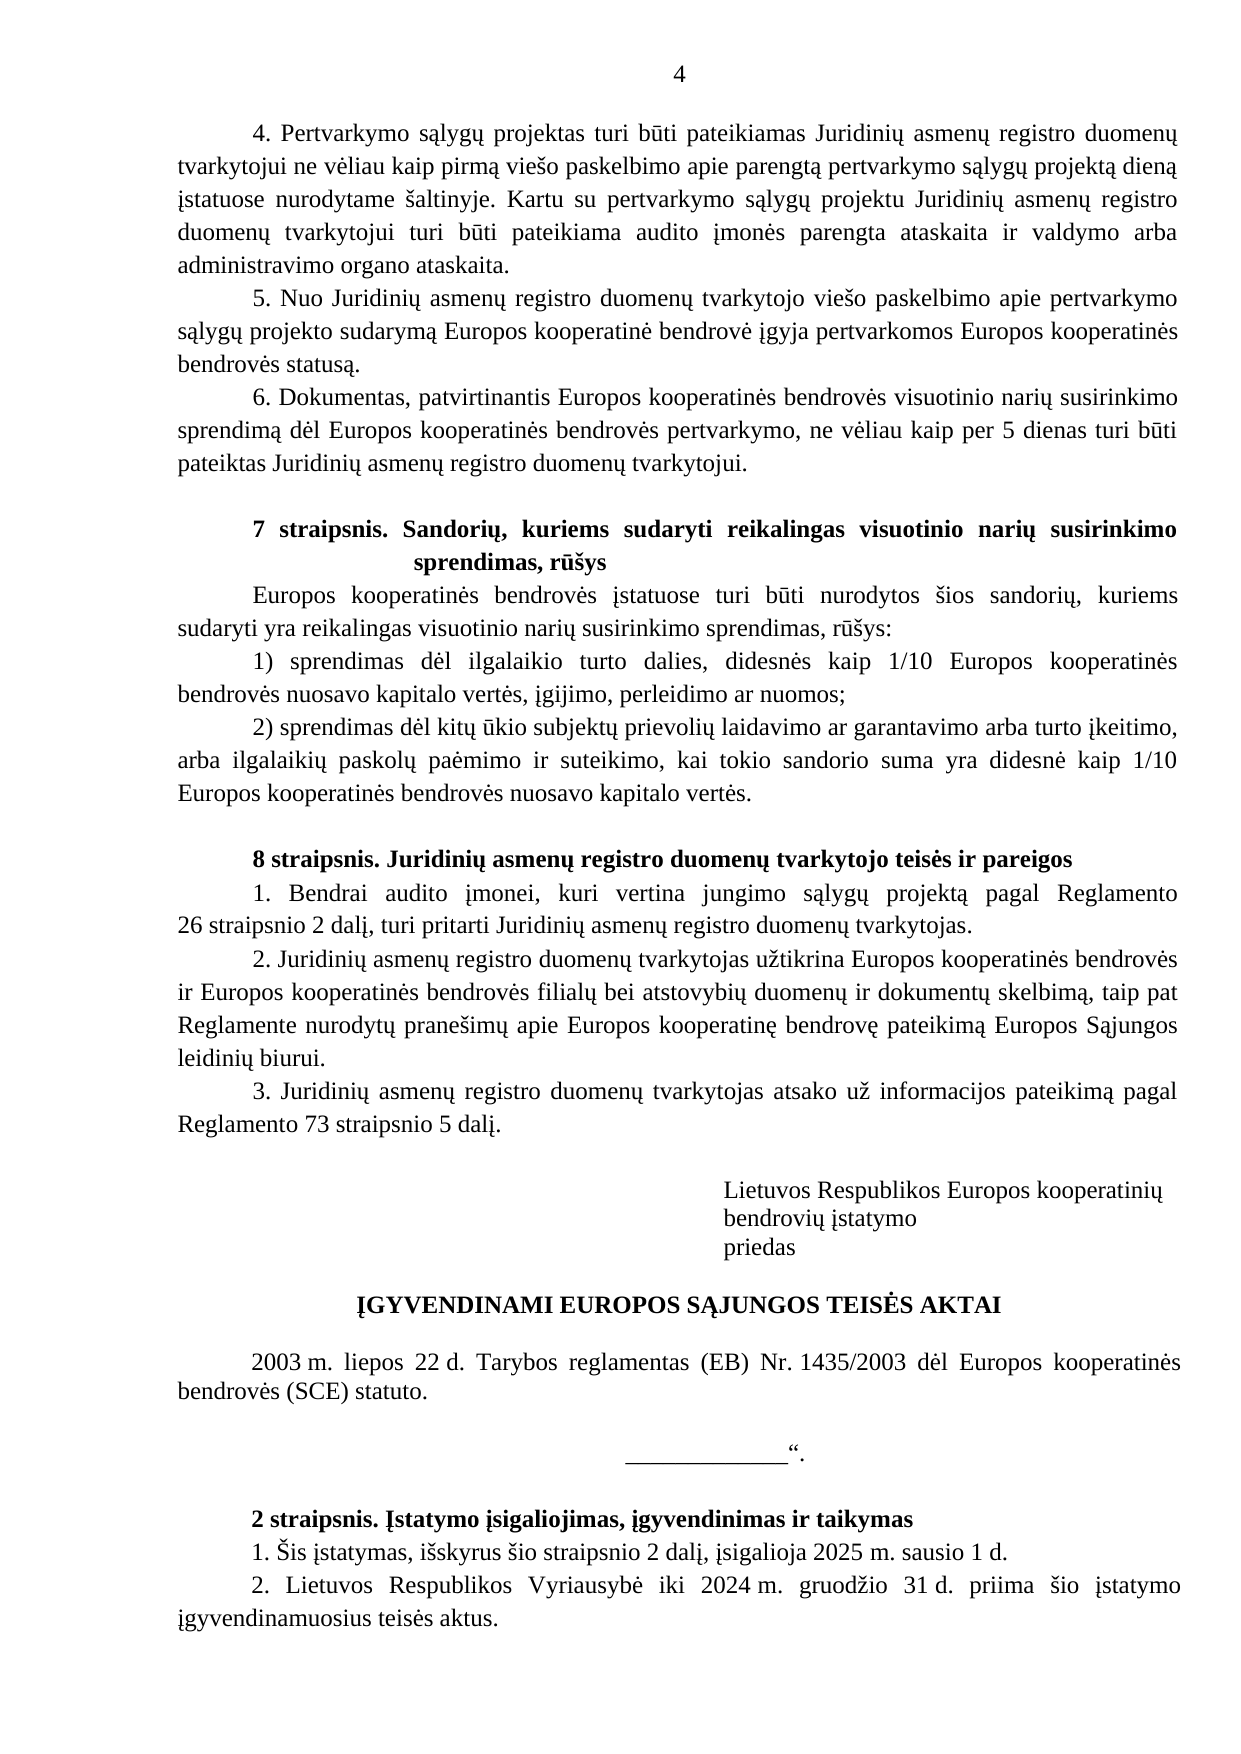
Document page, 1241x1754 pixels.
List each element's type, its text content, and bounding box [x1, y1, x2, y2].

text Europos kooperatinės bendrovės įstatuose turi būti nurodytos šios sandorių, kuriems sudaryti yra reikalingas visuotinio narių susirinkimo sprendimas, rūšys: [177, 580, 1178, 642]
text 1) sprendimas dėl ilgalaikio turto dalies, didesnės kaip 1/10 Europos kooperatinės bendrovės nuosavo kapitalo vertės, įgijimo, perleidimo ar nuomos; [177, 646, 1178, 708]
text 7 straipsnis. Sandorių, kuriems sudaryti reikalingas visuotinio narių susirinkimo sprendimas, rūšys [252, 514, 1178, 576]
text priedas [649, 1232, 1181, 1261]
text 5. Nuo Juridinių asmenų registro duomenų tvarkytojo viešo paskelbimo apie pertvarkymo sąlygų projekto sudarymą Europos kooperatinė bendrovė įgyja pertvarkomos Europos kooperatinės bendrovės statusą. [177, 283, 1178, 378]
text 2 straipsnis. Įstatymo įsigaliojimas, įgyvendinimas ir taikymas [177, 1504, 1181, 1533]
text 4. Pertvarkymo sąlygų projektas turi būti pateikiamas Juridinių asmenų registro duomenų tvarkytojui ne vėliau kaip pirmą viešo paskelbimo apie parengtą pertvarkymo sąlygų projektą dieną įstatuose nurodytame šaltinyje. Kartu su pertvarkymo sąlygų projektu Juridinių asmenų registro duomenų tvarkytojui turi būti pateikiama audito įmonės parengta ataskaita ir valdymo arba administravimo organo ataskaita. [177, 118, 1178, 279]
text 2003 m. liepos 22 d. Tarybos reglamentas (EB) Nr. 1435/2003 dėl Europos kooperatinės bendrovės (SCE) statuto. [177, 1347, 1181, 1405]
text 1. Šis įstatymas, išskyrus šio straipsnio 2 dalį, įsigalioja 2025 m. sausio 1 d. [177, 1537, 1181, 1566]
text 8 straipsnis. Juridinių asmenų registro duomenų tvarkytojo teisės ir pareigos [177, 844, 1178, 873]
text 2. Juridinių asmenų registro duomenų tvarkytojas užtikrina Europos kooperatinės bendrovės ir Europos kooperatinės bendrovės filialų bei atstovybių duomenų ir dokumentų skelbimą, taip pat Reglamente nurodytų pranešimų apie Europos kooperatinę bendrovę pateikimą Europos Sąjungos leidinių biurui. [177, 944, 1178, 1071]
text 1. Bendrai audito įmonei, kuri vertina jungimo sąlygų projektą pagal Reglamento 26 straipsnio 2 dalį, turi pritarti Juridinių asmenų registro duomenų tvarkytojas. [177, 878, 1178, 939]
text Lietuvos Respublikos Europos kooperatinių bendrovių įstatymo [723, 1175, 1181, 1232]
text 2. Lietuvos Respublikos Vyriausybė iki 2024 m. gruodžio 31 d. priima šio įstatymo įgyvendinamuosius teisės aktus. [177, 1570, 1181, 1632]
text 6. Dokumentas, patvirtinantis Europos kooperatinės bendrovės visuotinio narių susirinkimo sprendimą dėl Europos kooperatinės bendrovės pertvarkymo, ne vėliau kaip per 5 dienas turi būti pateiktas Juridinių asmenų registro duomenų tvarkytojui. [177, 382, 1178, 477]
text ĮGYVENDINAMI EUROPOS SĄJUNGOS TEISĖS AKTAI [177, 1290, 1181, 1318]
text _____________“. [177, 1438, 1178, 1467]
text 2) sprendimas dėl kitų ūkio subjektų prievolių laidavimo ar garantavimo arba turto įkeitimo, arba ilgalaikių paskolų paėmimo ir suteikimo, kai tokio sandorio suma yra didesnė kaip 1/10 Europos kooperatinės bendrovės nuosavo kapitalo vertės. [177, 712, 1178, 807]
text 3. Juridinių asmenų registro duomenų tvarkytojas atsako už informacijos pateikimą pagal Reglamento 73 straipsnio 5 dalį. [177, 1076, 1178, 1137]
